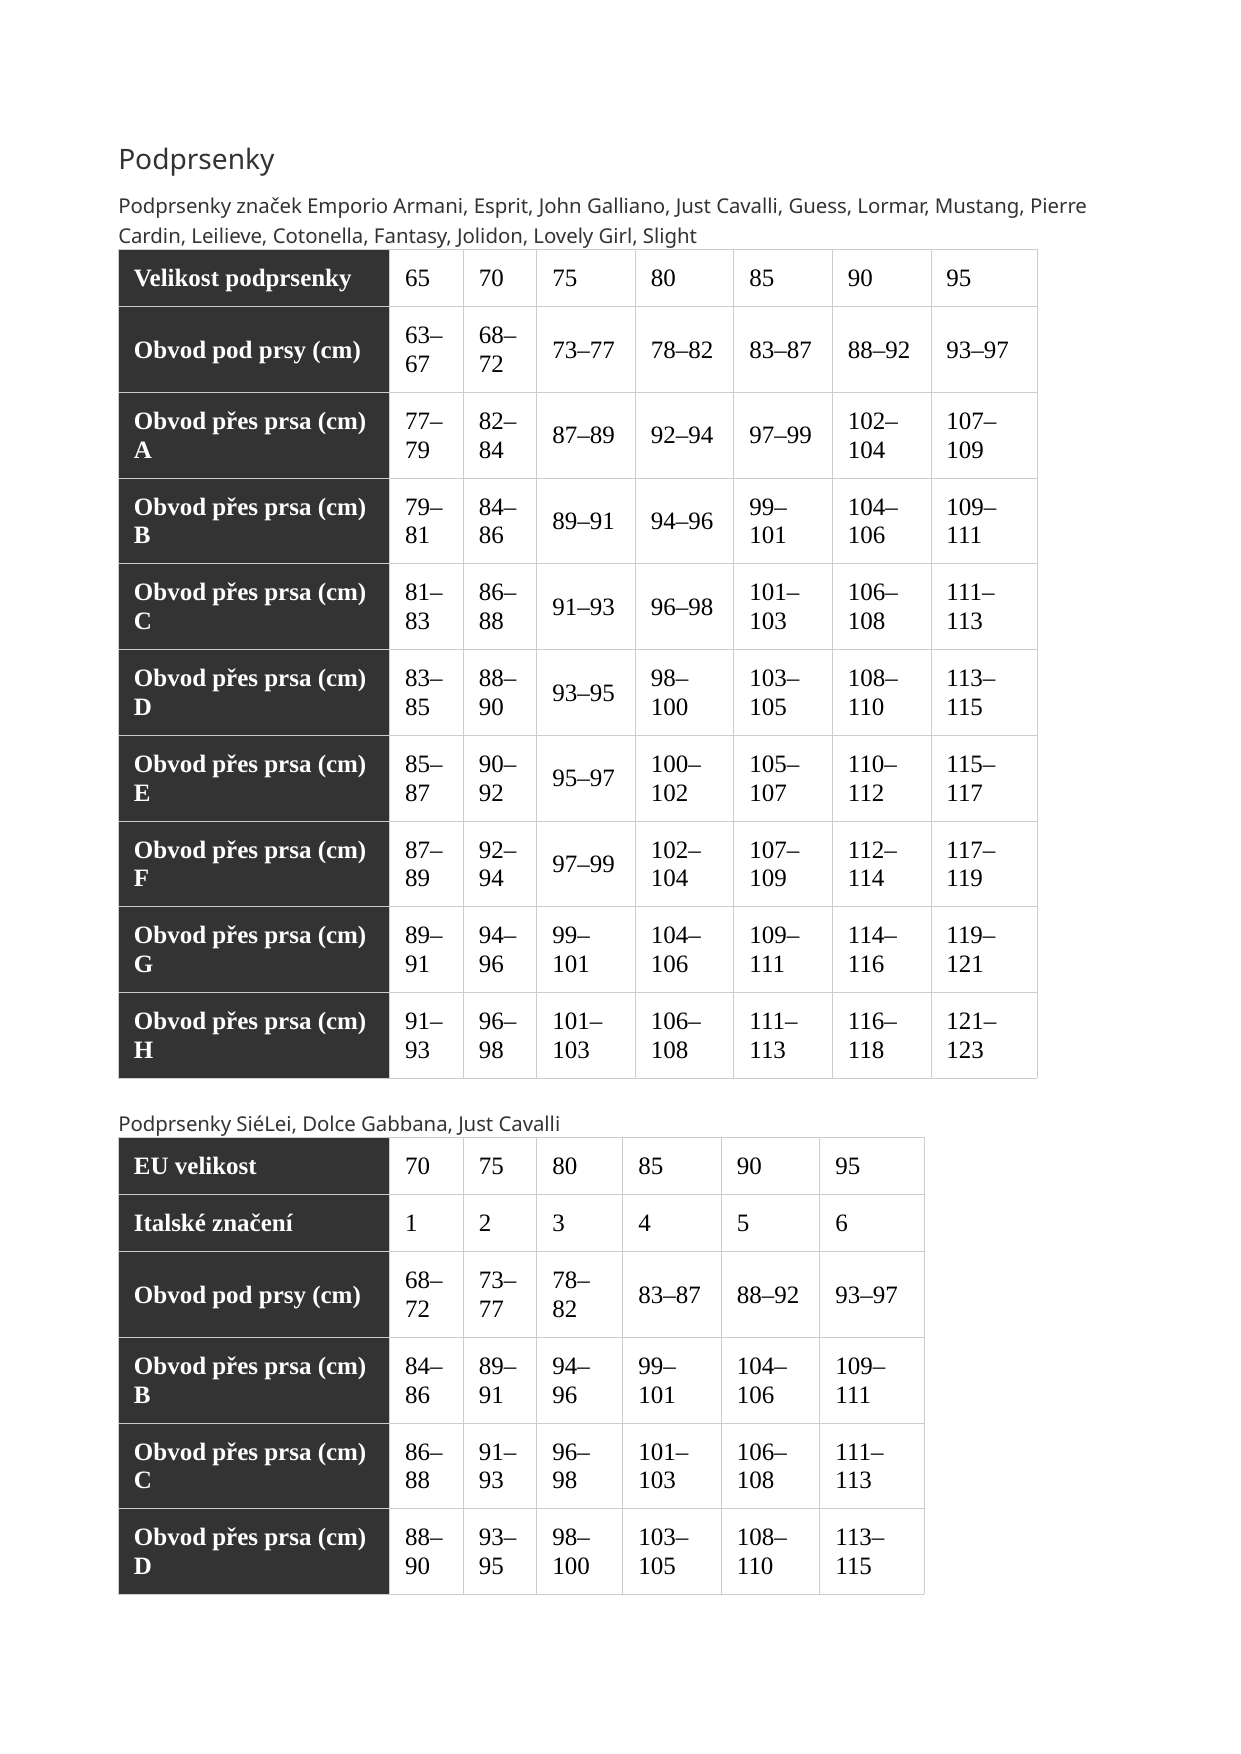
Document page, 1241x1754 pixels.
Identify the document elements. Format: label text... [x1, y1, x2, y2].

table_cell 93–97 [820, 1252, 924, 1337]
table_cell 68–72 [390, 1252, 463, 1337]
table_cell 79–81 [390, 479, 463, 563]
table_cell 109–111 [932, 479, 1037, 563]
table_cell 89–91 [464, 1338, 536, 1423]
text Podprsenky značek Emporio Armani, Esprit, John Galliano, Just Cavalli, Guess, Lormar, Mustang, Pierre Cardin, Leilieve, Cotonella, Fantasy, Jolidon, Lovely Girl, Slight [118, 190, 1122, 249]
table_cell 89–91 [537, 479, 635, 563]
table_cell 87–89 [537, 393, 635, 478]
table_cell 109–111 [734, 907, 832, 992]
table_cell 96–98 [537, 1424, 622, 1508]
text Podprsenky SiéLei, Dolce Gabbana, Just Cavalli [118, 1107, 1122, 1137]
table_cell 78–82 [537, 1252, 622, 1337]
table_cell 108–110 [722, 1509, 819, 1594]
table_cell 114–116 [833, 907, 931, 992]
table_cell Obvod přes prsa (cm) A [119, 393, 389, 478]
table_cell 3 [537, 1195, 622, 1251]
table_cell 93–95 [537, 650, 635, 735]
table_cell 101–103 [734, 564, 832, 649]
table_cell 81–83 [390, 564, 463, 649]
table_header 70 [390, 1138, 463, 1194]
table_cell Obvod přes prsa (cm) C [119, 1424, 389, 1508]
table_cell 102–104 [833, 393, 931, 478]
table_cell Obvod přes prsa (cm) G [119, 907, 389, 992]
table_cell 77–79 [390, 393, 463, 478]
table_header Velikost podprsenky [119, 250, 389, 306]
table_cell 96–98 [636, 564, 733, 649]
table_cell Obvod přes prsa (cm) D [119, 650, 389, 735]
table_cell 83–87 [734, 307, 832, 392]
table_cell 104–106 [722, 1338, 819, 1423]
subtitle Podprsenky [118, 139, 1122, 177]
table_cell 93–95 [464, 1509, 536, 1594]
table_cell 86–88 [390, 1424, 463, 1508]
table_cell 1 [390, 1195, 463, 1251]
table_header 85 [734, 250, 832, 306]
table_cell 73–77 [464, 1252, 536, 1337]
table_cell 73–77 [537, 307, 635, 392]
table_cell Obvod přes prsa (cm) C [119, 564, 389, 649]
table_cell 5 [722, 1195, 819, 1251]
table_cell Obvod přes prsa (cm) H [119, 993, 389, 1078]
table_header 80 [537, 1138, 622, 1194]
table_cell 93–97 [932, 307, 1037, 392]
table_cell 117–119 [932, 822, 1037, 906]
table_cell 88–92 [722, 1252, 819, 1337]
table_header EU velikost [119, 1138, 389, 1194]
table_cell 110–112 [833, 736, 931, 821]
table_cell 99–101 [734, 479, 832, 563]
table_cell 89–91 [390, 907, 463, 992]
table_cell 106–108 [636, 993, 733, 1078]
table_cell 99–101 [623, 1338, 721, 1423]
table_cell 104–106 [636, 907, 733, 992]
table_cell 84–86 [464, 479, 536, 563]
table_cell 97–99 [734, 393, 832, 478]
table_cell 109–111 [820, 1338, 924, 1423]
table_cell Obvod přes prsa (cm) F [119, 822, 389, 906]
table_cell 97–99 [537, 822, 635, 906]
table_cell 108–110 [833, 650, 931, 735]
table_cell 96–98 [464, 993, 536, 1078]
table_cell 63–67 [390, 307, 463, 392]
table_cell 94–96 [636, 479, 733, 563]
table_cell 88–92 [833, 307, 931, 392]
table_cell 115–117 [932, 736, 1037, 821]
table_cell 113–115 [820, 1509, 924, 1594]
table_cell 91–93 [537, 564, 635, 649]
table_cell 113–115 [932, 650, 1037, 735]
table_cell 95–97 [537, 736, 635, 821]
table_cell Italské značení [119, 1195, 389, 1251]
table_cell Obvod pod prsy (cm) [119, 1252, 389, 1337]
table_cell 112–114 [833, 822, 931, 906]
table_cell 105–107 [734, 736, 832, 821]
table_header 75 [537, 250, 635, 306]
table_cell 88–90 [464, 650, 536, 735]
table_cell 116–118 [833, 993, 931, 1078]
table_cell 107–109 [932, 393, 1037, 478]
table_header 95 [932, 250, 1037, 306]
table_cell 111–113 [932, 564, 1037, 649]
table_cell 88–90 [390, 1509, 463, 1594]
table_cell 119–121 [932, 907, 1037, 992]
table_header 70 [464, 250, 536, 306]
table_cell Obvod přes prsa (cm) B [119, 479, 389, 563]
table_header 90 [722, 1138, 819, 1194]
table_cell 102–104 [636, 822, 733, 906]
table_cell 106–108 [722, 1424, 819, 1508]
table_cell 106–108 [833, 564, 931, 649]
table_cell 107–109 [734, 822, 832, 906]
table_header 75 [464, 1138, 536, 1194]
table_cell 103–105 [623, 1509, 721, 1594]
table_header 80 [636, 250, 733, 306]
table_cell 121–123 [932, 993, 1037, 1078]
table_cell 84–86 [390, 1338, 463, 1423]
table_cell Obvod přes prsa (cm) E [119, 736, 389, 821]
table_cell 98–100 [636, 650, 733, 735]
table_cell 78–82 [636, 307, 733, 392]
table_cell 94–96 [537, 1338, 622, 1423]
table_cell 4 [623, 1195, 721, 1251]
table_header 65 [390, 250, 463, 306]
table_cell 101–103 [537, 993, 635, 1078]
table_cell 98–100 [537, 1509, 622, 1594]
table_cell 87–89 [390, 822, 463, 906]
table_cell 68–72 [464, 307, 536, 392]
table_cell 100–102 [636, 736, 733, 821]
table_header 85 [623, 1138, 721, 1194]
table_cell 6 [820, 1195, 924, 1251]
table_cell Obvod pod prsy (cm) [119, 307, 389, 392]
table_cell 91–93 [390, 993, 463, 1078]
table_cell 101–103 [623, 1424, 721, 1508]
table_cell 94–96 [464, 907, 536, 992]
table_cell 92–94 [636, 393, 733, 478]
table_cell Obvod přes prsa (cm) D [119, 1509, 389, 1594]
table_cell 2 [464, 1195, 536, 1251]
table_cell 83–87 [623, 1252, 721, 1337]
table_cell 83–85 [390, 650, 463, 735]
table_cell 103–105 [734, 650, 832, 735]
table_cell Obvod přes prsa (cm) B [119, 1338, 389, 1423]
table_cell 111–113 [734, 993, 832, 1078]
table_cell 90–92 [464, 736, 536, 821]
table_cell 91–93 [464, 1424, 536, 1508]
table_cell 111–113 [820, 1424, 924, 1508]
table_cell 85–87 [390, 736, 463, 821]
table_cell 99–101 [537, 907, 635, 992]
table_cell 104–106 [833, 479, 931, 563]
table_cell 92–94 [464, 822, 536, 906]
table_cell 86–88 [464, 564, 536, 649]
table_cell 82–84 [464, 393, 536, 478]
table_header 95 [820, 1138, 924, 1194]
table_header 90 [833, 250, 931, 306]
